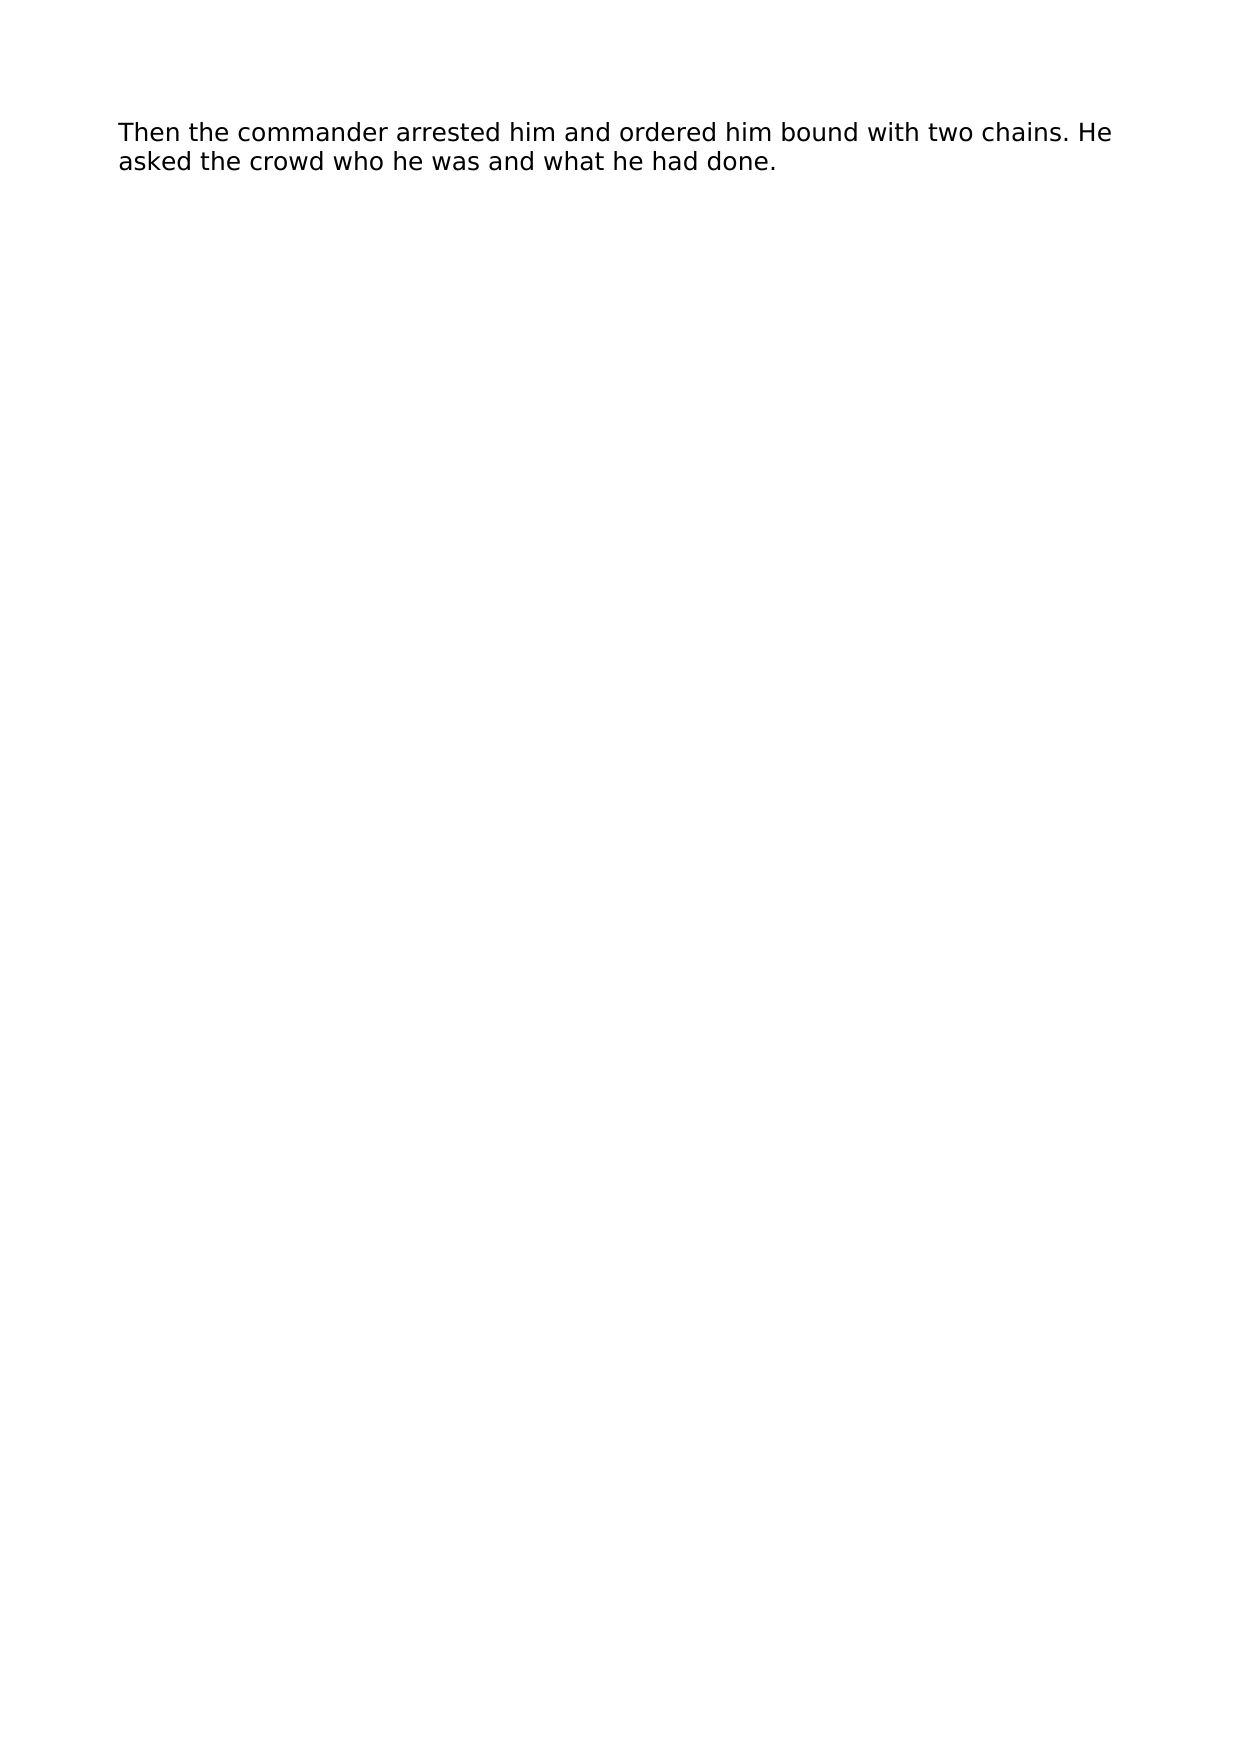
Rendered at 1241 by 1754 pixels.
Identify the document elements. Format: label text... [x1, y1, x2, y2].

text Then the commander arrested him and ordered him bound with two chains. He asked the crowd who he was and what he had done. [118, 118, 1122, 176]
